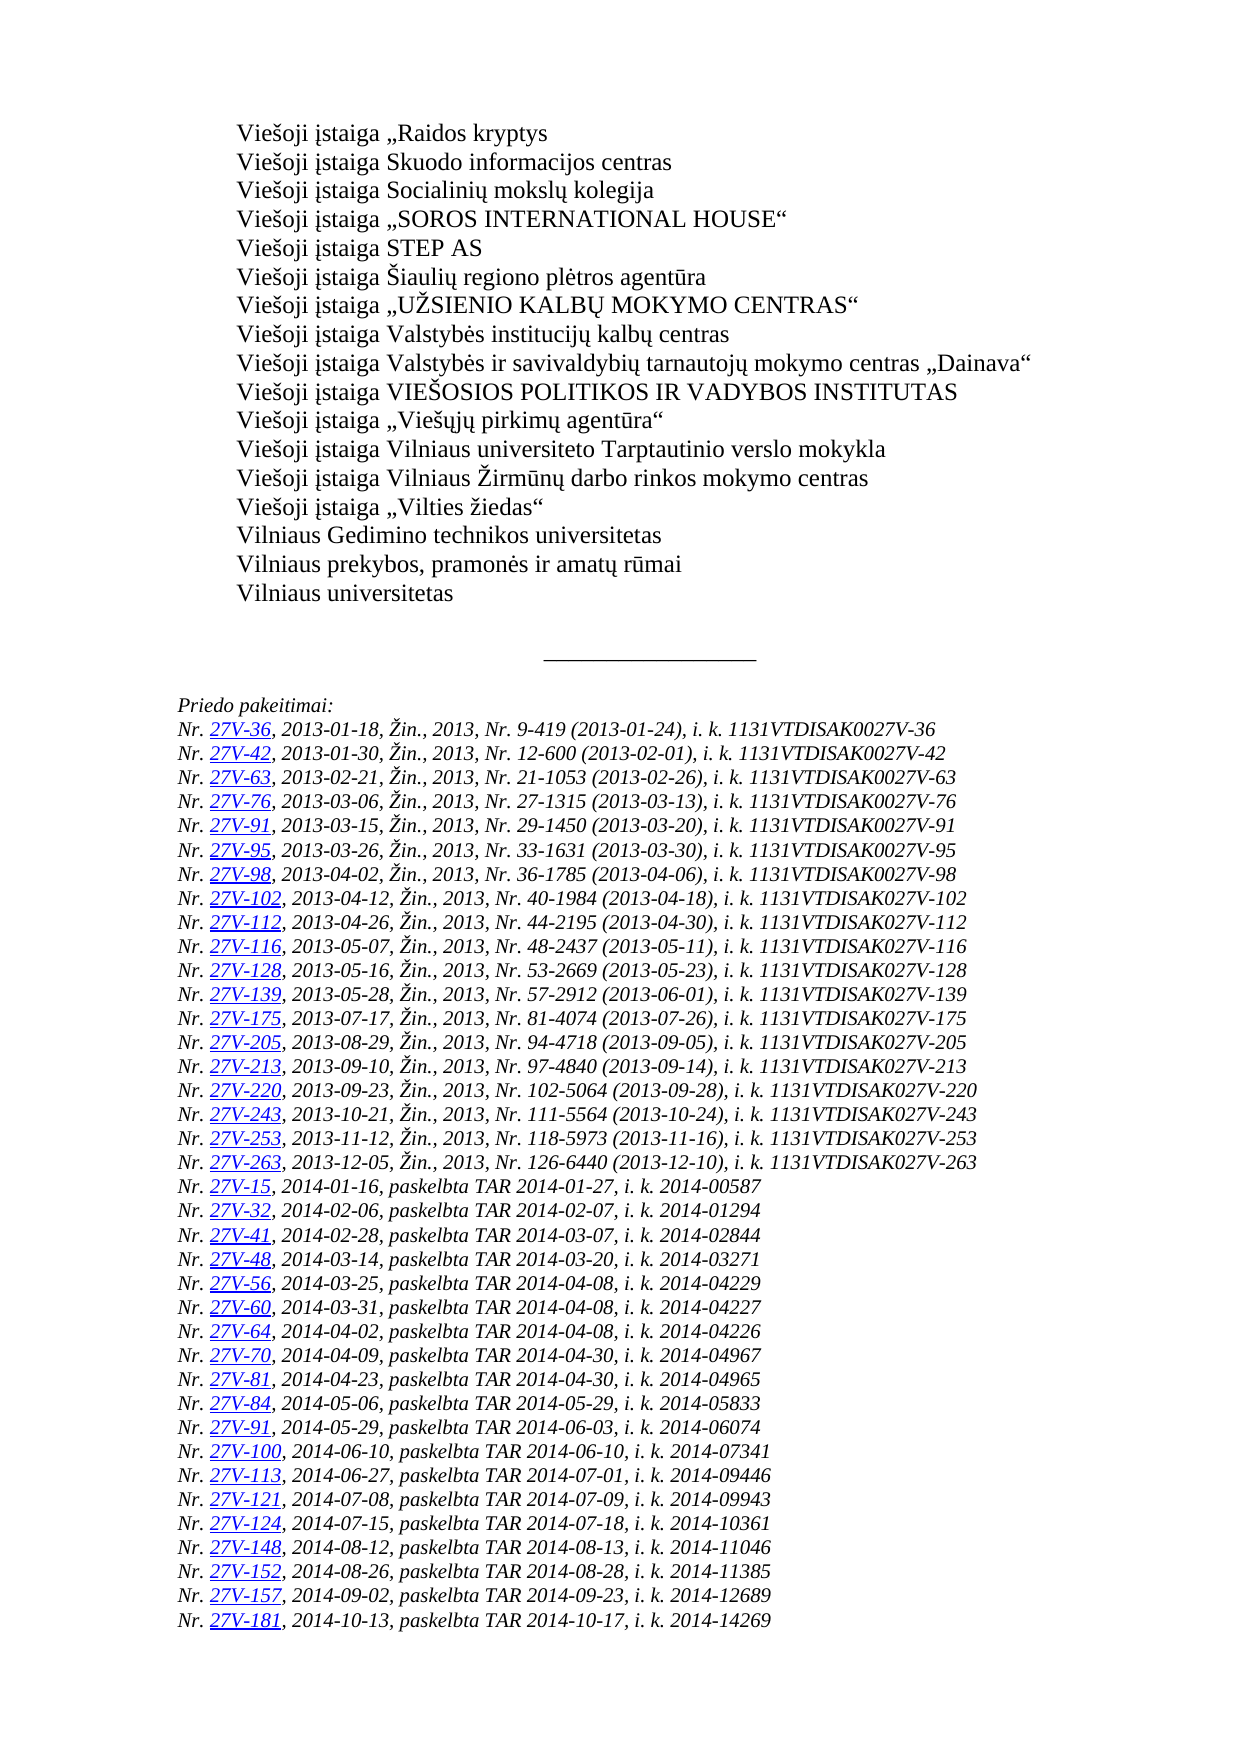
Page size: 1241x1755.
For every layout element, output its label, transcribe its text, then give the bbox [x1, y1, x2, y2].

text Viešoji įstaiga Valstybės ir savivaldybių tarnautojų mokymo centras „Dainava“ [177, 348, 1122, 377]
text Nr. 27V-41, 2014-02-28, paskelbta TAR 2014-03-07, i. k. 2014-02844 [177, 1222, 1122, 1247]
text Nr. 27V-48, 2014-03-14, paskelbta TAR 2014-03-20, i. k. 2014-03271 [177, 1247, 1122, 1271]
text Nr. 27V-56, 2014-03-25, paskelbta TAR 2014-04-08, i. k. 2014-04229 [177, 1271, 1122, 1295]
text Nr. 27V-36, 2013-01-18, Žin., 2013, Nr. 9-419 (2013-01-24), i. k. 1131VTDISAK0027V-36 [177, 717, 1122, 741]
text Viešoji įstaiga „SOROS INTERNATIONAL HOUSE“ [177, 204, 1122, 233]
text Nr. 27V-64, 2014-04-02, paskelbta TAR 2014-04-08, i. k. 2014-04226 [177, 1319, 1122, 1343]
text Nr. 27V-63, 2013-02-21, Žin., 2013, Nr. 21-1053 (2013-02-26), i. k. 1131VTDISAK0027V-63 [177, 765, 1122, 789]
text Viešoji įstaiga Socialinių mokslų kolegija [177, 176, 1122, 204]
text Viešoji įstaiga Šiaulių regiono plėtros agentūra [177, 262, 1122, 291]
text Nr. 27V-113, 2014-06-27, paskelbta TAR 2014-07-01, i. k. 2014-09446 [177, 1463, 1122, 1487]
text Nr. 27V-81, 2014-04-23, paskelbta TAR 2014-04-30, i. k. 2014-04965 [177, 1367, 1122, 1391]
text Nr. 27V-112, 2013-04-26, Žin., 2013, Nr. 44-2195 (2013-04-30), i. k. 1131VTDISAK027V-112 [177, 910, 1122, 934]
text Nr. 27V-102, 2013-04-12, Žin., 2013, Nr. 40-1984 (2013-04-18), i. k. 1131VTDISAK027V-102 [177, 886, 1122, 910]
text Nr. 27V-98, 2013-04-02, Žin., 2013, Nr. 36-1785 (2013-04-06), i. k. 1131VTDISAK0027V-98 [177, 862, 1122, 886]
text Nr. 27V-95, 2013-03-26, Žin., 2013, Nr. 33-1631 (2013-03-30), i. k. 1131VTDISAK0027V-95 [177, 837, 1122, 862]
text Nr. 27V-220, 2013-09-23, Žin., 2013, Nr. 102-5064 (2013-09-28), i. k. 1131VTDISAK027V-220 [177, 1078, 1122, 1102]
text Nr. 27V-100, 2014-06-10, paskelbta TAR 2014-06-10, i. k. 2014-07341 [177, 1439, 1122, 1463]
text Nr. 27V-213, 2013-09-10, Žin., 2013, Nr. 97-4840 (2013-09-14), i. k. 1131VTDISAK027V-213 [177, 1054, 1122, 1078]
text Nr. 27V-15, 2014-01-16, paskelbta TAR 2014-01-27, i. k. 2014-00587 [177, 1174, 1122, 1198]
text Viešoji įstaiga Valstybės institucijų kalbų centras [177, 319, 1122, 348]
text Nr. 27V-152, 2014-08-26, paskelbta TAR 2014-08-28, i. k. 2014-11385 [177, 1559, 1122, 1583]
text Nr. 27V-91, 2014-05-29, paskelbta TAR 2014-06-03, i. k. 2014-06074 [177, 1415, 1122, 1439]
text Nr. 27V-32, 2014-02-06, paskelbta TAR 2014-02-07, i. k. 2014-01294 [177, 1198, 1122, 1222]
text Nr. 27V-124, 2014-07-15, paskelbta TAR 2014-07-18, i. k. 2014-10361 [177, 1511, 1122, 1535]
text Vilniaus Gedimino technikos universitetas [177, 521, 1122, 549]
text Viešoji įstaiga VIEŠOSIOS POLITIKOS IR VADYBOS INSTITUTAS [177, 377, 1122, 406]
text Nr. 27V-128, 2013-05-16, Žin., 2013, Nr. 53-2669 (2013-05-23), i. k. 1131VTDISAK027V-128 [177, 958, 1122, 982]
text Nr. 27V-253, 2013-11-12, Žin., 2013, Nr. 118-5973 (2013-11-16), i. k. 1131VTDISAK027V-253 [177, 1126, 1122, 1150]
text Viešoji įstaiga „Viešųjų pirkimų agentūra“ [177, 406, 1122, 434]
text _________________ [177, 636, 1122, 664]
text Viešoji įstaiga „Raidos kryptys [177, 118, 1122, 147]
text Nr. 27V-76, 2013-03-06, Žin., 2013, Nr. 27-1315 (2013-03-13), i. k. 1131VTDISAK0027V-76 [177, 789, 1122, 813]
text Nr. 27V-60, 2014-03-31, paskelbta TAR 2014-04-08, i. k. 2014-04227 [177, 1295, 1122, 1319]
text Vilniaus universitetas [177, 578, 1122, 607]
text Nr. 27V-263, 2013-12-05, Žin., 2013, Nr. 126-6440 (2013-12-10), i. k. 1131VTDISAK027V-263 [177, 1150, 1122, 1174]
text Nr. 27V-243, 2013-10-21, Žin., 2013, Nr. 111-5564 (2013-10-24), i. k. 1131VTDISAK027V-243 [177, 1102, 1122, 1126]
text Viešoji įstaiga STEP AS [177, 233, 1122, 262]
text Vilniaus prekybos, pramonės ir amatų rūmai [177, 549, 1122, 578]
text Viešoji įstaiga „UŽSIENIO KALBŲ MOKYMO CENTRAS“ [177, 291, 1122, 319]
text Nr. 27V-84, 2014-05-06, paskelbta TAR 2014-05-29, i. k. 2014-05833 [177, 1391, 1122, 1415]
text Nr. 27V-148, 2014-08-12, paskelbta TAR 2014-08-13, i. k. 2014-11046 [177, 1535, 1122, 1559]
text Nr. 27V-70, 2014-04-09, paskelbta TAR 2014-04-30, i. k. 2014-04967 [177, 1343, 1122, 1367]
text Nr. 27V-157, 2014-09-02, paskelbta TAR 2014-09-23, i. k. 2014-12689 [177, 1583, 1122, 1607]
text Viešoji įstaiga Vilniaus universiteto Tarptautinio verslo mokykla [177, 434, 1122, 463]
text Nr. 27V-91, 2013-03-15, Žin., 2013, Nr. 29-1450 (2013-03-20), i. k. 1131VTDISAK0027V-91 [177, 813, 1122, 837]
text Viešoji įstaiga Vilniaus Žirmūnų darbo rinkos mokymo centras [177, 463, 1122, 492]
text Nr. 27V-205, 2013-08-29, Žin., 2013, Nr. 94-4718 (2013-09-05), i. k. 1131VTDISAK027V-205 [177, 1030, 1122, 1054]
text Nr. 27V-42, 2013-01-30, Žin., 2013, Nr. 12-600 (2013-02-01), i. k. 1131VTDISAK0027V-42 [177, 741, 1122, 765]
text Nr. 27V-181, 2014-10-13, paskelbta TAR 2014-10-17, i. k. 2014-14269 [177, 1607, 1122, 1632]
text Viešoji įstaiga „Vilties žiedas“ [177, 492, 1122, 521]
text Nr. 27V-139, 2013-05-28, Žin., 2013, Nr. 57-2912 (2013-06-01), i. k. 1131VTDISAK027V-139 [177, 982, 1122, 1006]
text Priedo pakeitimai: [177, 693, 1122, 717]
text Nr. 27V-175, 2013-07-17, Žin., 2013, Nr. 81-4074 (2013-07-26), i. k. 1131VTDISAK027V-175 [177, 1006, 1122, 1030]
text Viešoji įstaiga Skuodo informacijos centras [177, 147, 1122, 176]
text Nr. 27V-121, 2014-07-08, paskelbta TAR 2014-07-09, i. k. 2014-09943 [177, 1487, 1122, 1511]
text Nr. 27V-116, 2013-05-07, Žin., 2013, Nr. 48-2437 (2013-05-11), i. k. 1131VTDISAK027V-116 [177, 934, 1122, 958]
